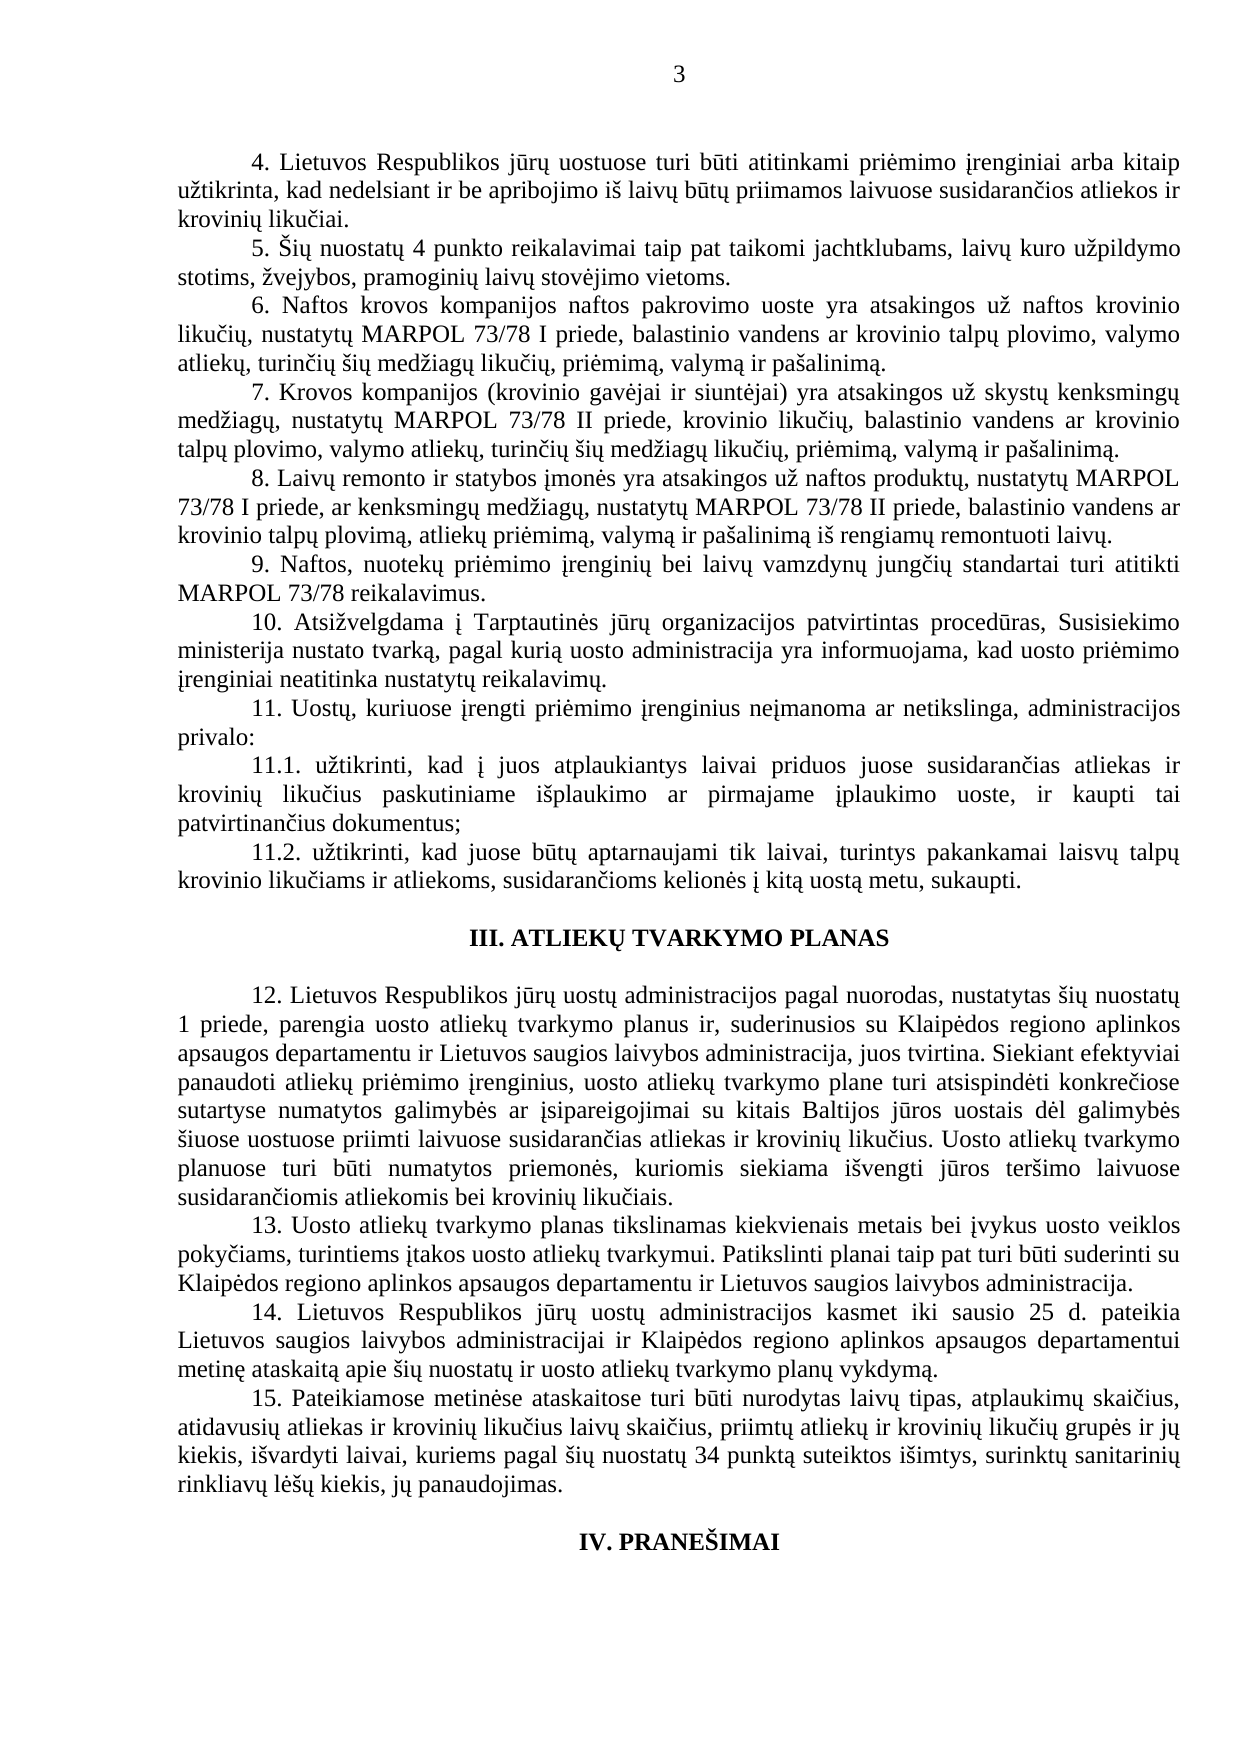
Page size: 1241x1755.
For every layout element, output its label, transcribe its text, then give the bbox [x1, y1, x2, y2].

text III. Atliekų tvarkymo planas [177, 923, 1181, 952]
text 10. Atsižvelgdama į Tarptautinės jūrų organizacijos patvirtintas procedūras, Susisiekimo ministerija nustato tvarką, pagal kurią uosto administracija yra informuojama, kad uosto priėmimo įrenginiai neatitinka nustatytų reikalavimų. [177, 607, 1181, 693]
text 9. Naftos, nuotekų priėmimo įrenginių bei laivų vamzdynų jungčių standartai turi atitikti MARPOL 73/78 reikalavimus. [177, 549, 1181, 607]
text 4. Lietuvos Respublikos jūrų uostuose turi būti atitinkami priėmimo įrenginiai arba kitaip užtikrinta, kad nedelsiant ir be apribojimo iš laivų būtų priimamos laivuose susidarančios atliekos ir krovinių likučiai. [177, 147, 1181, 233]
text 14. Lietuvos Respublikos jūrų uostų administracijos kasmet iki sausio 25 d. pateikia Lietuvos saugios laivybos administracijai ir Klaipėdos regiono aplinkos apsaugos departamentui metinę ataskaitą apie šių nuostatų ir uosto atliekų tvarkymo planų vykdymą. [177, 1297, 1181, 1383]
text 5. Šių nuostatų 4 punkto reikalavimai taip pat taikomi jachtklubams, laivų kuro užpildymo stotims, žvejybos, pramoginių laivų stovėjimo vietoms. [177, 233, 1181, 291]
text 6. Naftos krovos kompanijos naftos pakrovimo uoste yra atsakingos už naftos krovinio likučių, nustatytų MARPOL 73/78 I priede, balastinio vandens ar krovinio talpų plovimo, valymo atliekų, turinčių šių medžiagų likučių, priėmimą, valymą ir pašalinimą. [177, 291, 1181, 377]
text 11.2. užtikrinti, kad juose būtų aptarnaujami tik laivai, turintys pakankamai laisvų talpų krovinio likučiams ir atliekoms, susidarančioms kelionės į kitą uostą metu, sukaupti. [177, 837, 1181, 894]
text 8. Laivų remonto ir statybos įmonės yra atsakingos už naftos produktų, nustatytų MARPOL 73/78 I priede, ar kenksmingų medžiagų, nustatytų MARPOL 73/78 II priede, balastinio vandens ar krovinio talpų plovimą, atliekų priėmimą, valymą ir pašalinimą iš rengiamų remontuoti laivų. [177, 463, 1181, 549]
text IV. Pranešimai [177, 1527, 1181, 1556]
text 15. Pateikiamose metinėse ataskaitose turi būti nurodytas laivų tipas, atplaukimų skaičius, atidavusių atliekas ir krovinių likučius laivų skaičius, priimtų atliekų ir krovinių likučių grupės ir jų kiekis, išvardyti laivai, kuriems pagal šių nuostatų 34 punktą suteiktos išimtys, surinktų sanitarinių rinkliavų lėšų kiekis, jų panaudojimas. [177, 1383, 1181, 1498]
text 12. Lietuvos Respublikos jūrų uostų administracijos pagal nuorodas, nustatytas šių nuostatų 1 priede, parengia uosto atliekų tvarkymo planus ir, suderinusios su Klaipėdos regiono aplinkos apsaugos departamentu ir Lietuvos saugios laivybos administracija, juos tvirtina. Siekiant efektyviai panaudoti atliekų priėmimo įrenginius, uosto atliekų tvarkymo plane turi atsispindėti konkrečiose sutartyse numatytos galimybės ar įsipareigojimai su kitais Baltijos jūros uostais dėl galimybės šiuose uostuose priimti laivuose susidarančias atliekas ir krovinių likučius. Uosto atliekų tvarkymo planuose turi būti numatytos priemonės, kuriomis siekiama išvengti jūros teršimo laivuose susidarančiomis atliekomis bei krovinių likučiais. [177, 981, 1181, 1211]
text 13. Uosto atliekų tvarkymo planas tikslinamas kiekvienais metais bei įvykus uosto veiklos pokyčiams, turintiems įtakos uosto atliekų tvarkymui. Patikslinti planai taip pat turi būti suderinti su Klaipėdos regiono aplinkos apsaugos departamentu ir Lietuvos saugios laivybos administracija. [177, 1211, 1181, 1297]
text 7. Krovos kompanijos (krovinio gavėjai ir siuntėjai) yra atsakingos už skystų kenksmingų medžiagų, nustatytų MARPOL 73/78 II priede, krovinio likučių, balastinio vandens ar krovinio talpų plovimo, valymo atliekų, turinčių šių medžiagų likučių, priėmimą, valymą ir pašalinimą. [177, 377, 1181, 463]
text 11. Uostų, kuriuose įrengti priėmimo įrenginius neįmanoma ar netikslinga, administracijos privalo: [177, 693, 1181, 751]
text 11.1. užtikrinti, kad į juos atplaukiantys laivai priduos juose susidarančias atliekas ir krovinių likučius paskutiniame išplaukimo ar pirmajame įplaukimo uoste, ir kaupti tai patvirtinančius dokumentus; [177, 751, 1181, 837]
